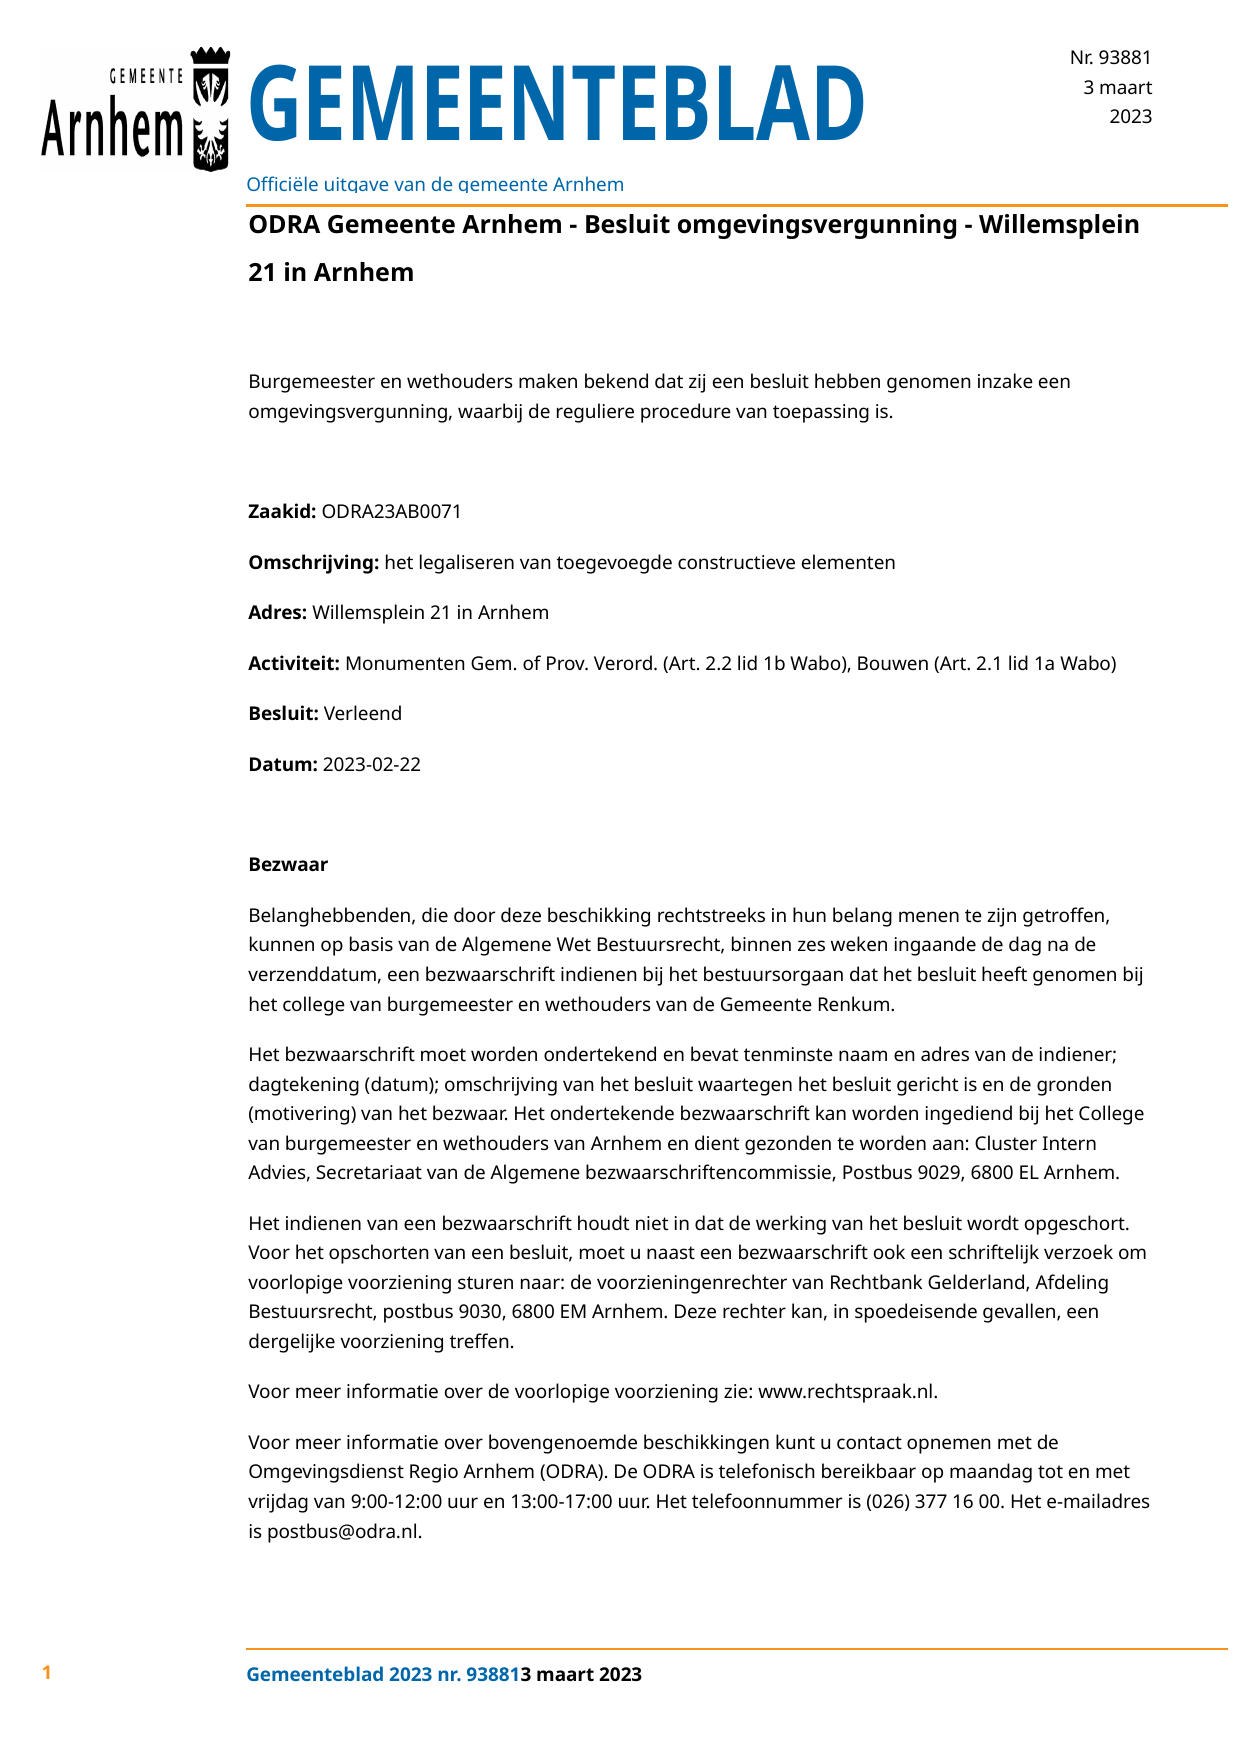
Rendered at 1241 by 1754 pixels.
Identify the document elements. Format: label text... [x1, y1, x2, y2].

text Omschrijving: het legaliseren van toegevoegde constructieve elementen [248, 549, 1152, 575]
text Activiteit: Monumenten Gem. of Prov. Verord. (Art. 2.2 lid 1b Wabo), Bouwen (Art. 2.1 lid 1a Wabo) [248, 650, 1152, 676]
text Voor meer informatie over bovengenoemde beschikkingen kunt u contact opnemen met de Omgevingsdienst Regio Arnhem (ODRA). De ODRA is telefonisch bereikbaar op maandag tot en met vrijdag van 9:00-12:00 uur en 13:00-17:00 uur. Het telefoonnummer is (026) 377 16 00. Het e-mailadres is postbus@odra.nl. [248, 1429, 1152, 1544]
text Adres: Willemsplein 21 in Arnhem [248, 599, 1152, 625]
text Datum: 2023-02-22 [248, 751, 1152, 777]
picture [41, 47, 231, 172]
text Bezwaar [248, 852, 1152, 877]
text Zaakid: ODRA23AB0071 [248, 499, 1152, 524]
text Het indienen van een bezwaarschrift houdt niet in dat de werking van het besluit wordt opgeschort. Voor het opschorten van een besluit, moet u naast een bezwaarschrift ook een schriftelijk verzoek om voorlopige voorziening sturen naar: de voorzieningenrechter van Rechtbank Gelderland, Afdeling Bestuursrecht, postbus 9030, 6800 EM Arnhem. Deze rechter kan, in spoedeisende gevallen, een dergelijke voorziening treffen. [248, 1210, 1152, 1354]
text Het bezwaarschrift moet worden ondertekend en bevat tenminste naam en adres van de indiener; dagtekening (datum); omschrijving van het besluit waartegen het besluit gericht is en de gronden (motivering) van het bezwaar. Het ondertekende bezwaarschrift kan worden ingediend bij het College van burgemeester en wethouders van Arnhem en dient gezonden te worden aan: Cluster Intern Advies, Secretariaat van de Algemene bezwaarschriftencommissie, Postbus 9029, 6800 EL Arnhem. [248, 1041, 1152, 1185]
text Voor meer informatie over de voorlopige voorziening zie: www.rechtspraak.nl. [248, 1379, 1152, 1404]
text ODRA Gemeente Arnhem - Besluit omgevingsvergunning - Willemsplein 21 in Arnhem [248, 207, 1152, 288]
text Belanghebbenden, die door deze beschikking rechtstreeks in hun belang menen te zijn getroffen, kunnen op basis van de Algemene Wet Bestuursrecht, binnen zes weken ingaande de dag na de verzenddatum, een bezwaarschrift indienen bij het bestuursorgaan dat het besluit heeft genomen bij het college van burgemeester en wethouders van de Gemeente Renkum. [248, 902, 1152, 1017]
text Burgemeester en wethouders maken bekend dat zij een besluit hebben genomen inzake een omgevingsvergunning, waarbij de reguliere procedure van toepassing is. [248, 368, 1152, 424]
text Besluit: Verleend [248, 700, 1152, 726]
